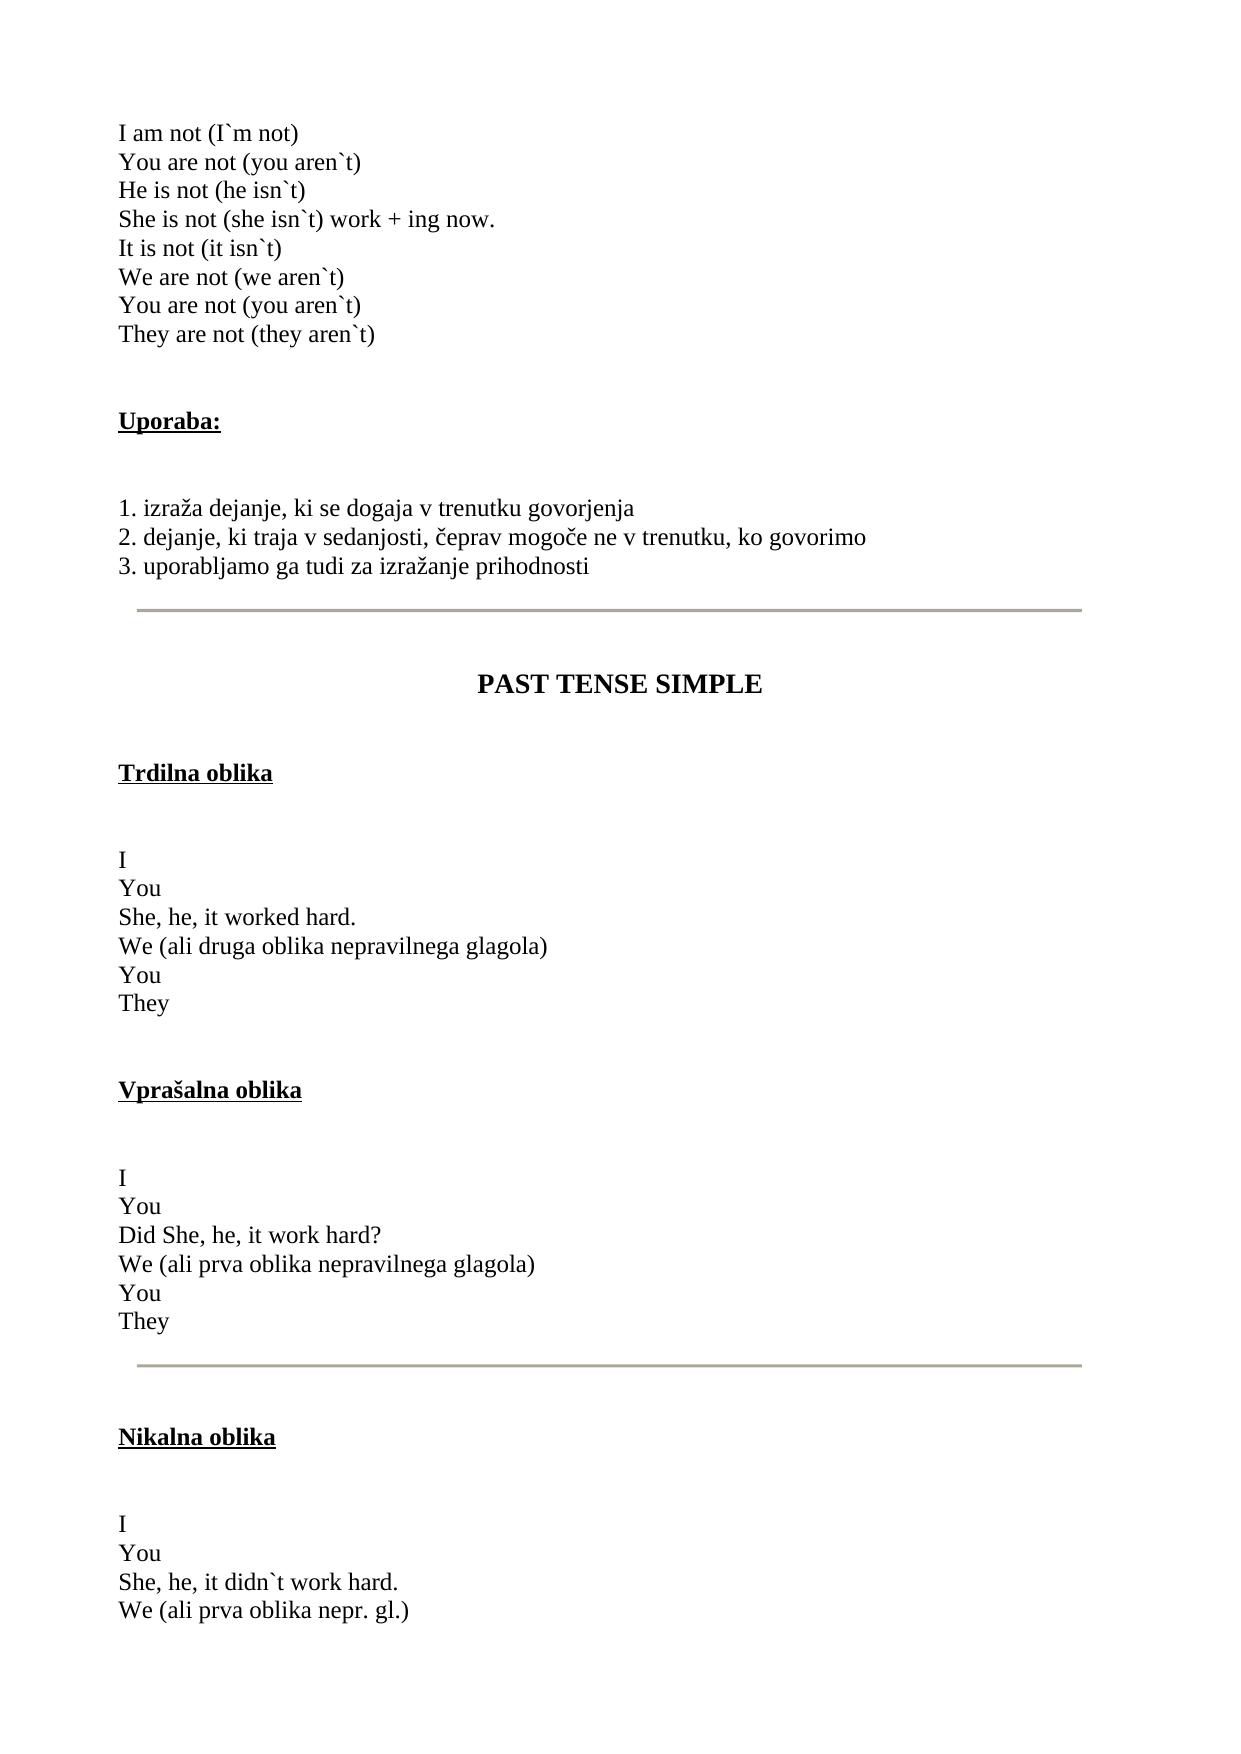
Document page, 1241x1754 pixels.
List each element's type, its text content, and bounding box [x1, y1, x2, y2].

subtitle PAST TENSE SIMPLE [118, 667, 1122, 699]
text Uporaba: [118, 406, 1122, 435]
text I am not (I`m not) You are not (you aren`t) He is not (he isn`t) She is not (she isn`t) work + ing now. It is not (it isn`t) We are not (we aren`t) You are not (you aren`t) They are not (they aren`t) [118, 118, 1122, 348]
text I You Did She, he, it work hard? We (ali prva oblika nepravilnega glagola) You They [118, 1163, 1122, 1335]
text Vprašalna oblika [118, 1076, 1122, 1104]
text I You She, he, it worked hard. We (ali druga oblika nepravilnega glagola) You They [118, 845, 1122, 1017]
text Nikalna oblika [118, 1422, 1122, 1451]
text I You She, he, it didn`t work hard. We (ali prva oblika nepr. gl.) [118, 1509, 1122, 1624]
text Trdilna oblika [118, 758, 1122, 786]
text 1. izraža dejanje, ki se dogaja v trenutku govorjenja 2. dejanje, ki traja v sedanjosti, čeprav mogoče ne v trenutku, ko govorimo 3. uporabljamo ga tudi za izražanje prihodnosti [118, 493, 1122, 580]
